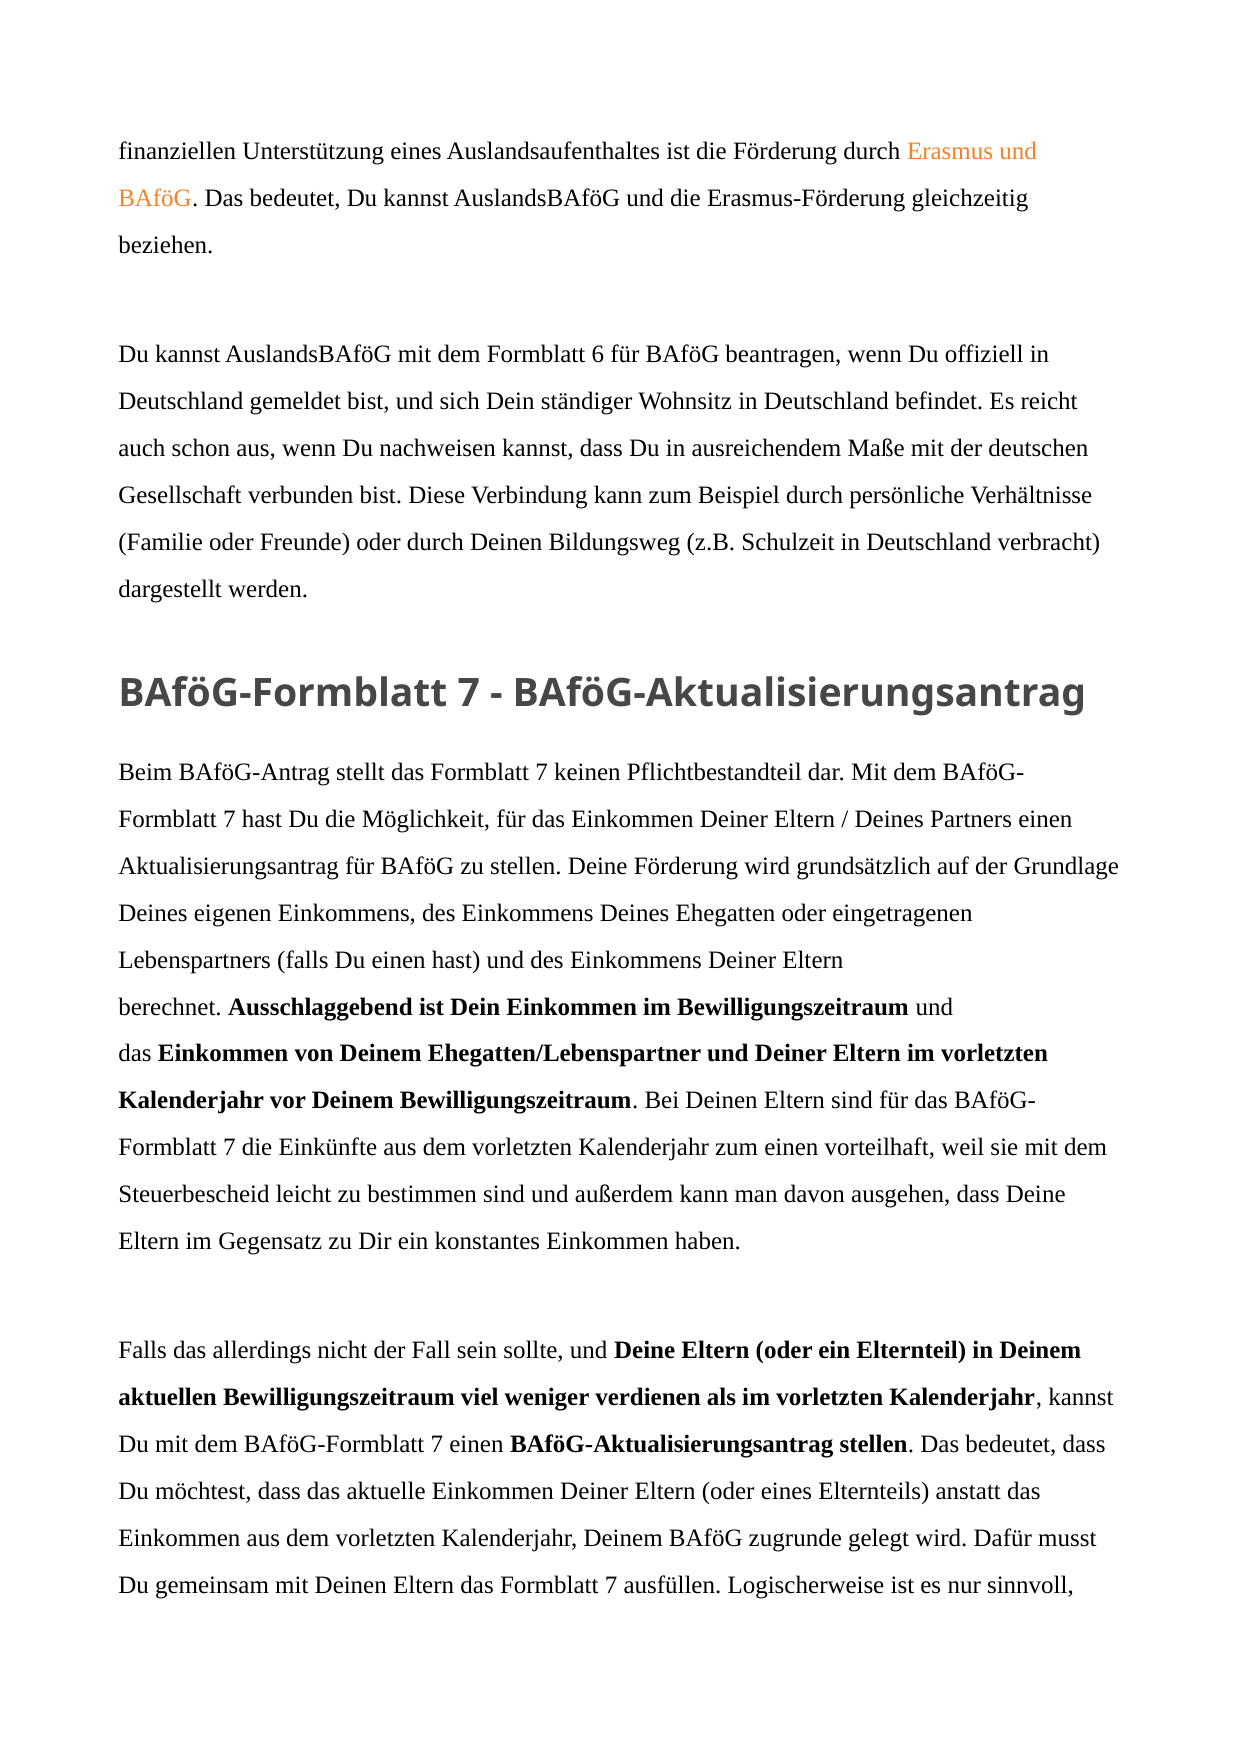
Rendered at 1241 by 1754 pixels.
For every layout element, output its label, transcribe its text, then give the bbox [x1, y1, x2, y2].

text Falls das allerdings nicht der Fall sein sollte, und Deine Eltern (oder ein Elternteil) in Deinem aktuellen Bewilligungszeitraum viel weniger verdienen als im vorletzten Kalenderjahr, kannst Du mit dem BAföG-Formblatt 7 einen BAföG-Aktualisierungsantrag stellen. Das bedeutet, dass Du möchtest, dass das aktuelle Einkommen Deiner Eltern (oder eines Elternteils) anstatt das Einkommen aus dem vorletzten Kalenderjahr, Deinem BAföG zugrunde gelegt wird. Dafür musst Du gemeinsam mit Deinen Eltern das Formblatt 7 ausfüllen. Logischerweise ist es nur sinnvoll, [118, 1317, 1122, 1598]
text Du kannst AuslandsBAföG mit dem Formblatt 6 für BAföG beantragen, wenn Du offiziell in Deutschland gemeldet bist, und sich Dein ständiger Wohnsitz in Deutschland befindet. Es reicht auch schon aus, wenn Du nachweisen kannst, dass Du in ausreichendem Maße mit der deutschen Gesellschaft verbunden bist. Diese Verbindung kann zum Beispiel durch persönliche Verhältnisse (Familie oder Freunde) oder durch Deinen Bildungsweg (z.B. Schulzeit in Deutschland verbracht) dargestellt werden. [118, 321, 1122, 602]
text Beim BAföG-Antrag stellt das Formblatt 7 keinen Pflichtbestandteil dar. Mit dem BAföG-Formblatt 7 hast Du die Möglichkeit, für das Einkommen Deiner Eltern / Deines Partners einen Aktualisierungsantrag für BAföG zu stellen. Deine Förderung wird grundsätzlich auf der Grundlage Deines eigenen Einkommens, des Einkommens Deines Ehegatten oder eingetragenen Lebenspartners (falls Du einen hast) und des Einkommens Deiner Eltern berechnet. Ausschlaggebend ist Dein Einkommen im Bewilligungszeitraum und das Einkommen von Deinem Ehegatten/Lebenspartner und Deiner Eltern im vorletzten Kalenderjahr vor Deinem Bewilligungszeitraum. Bei Deinen Eltern sind für das BAföG-Formblatt 7 die Einkünfte aus dem vorletzten Kalenderjahr zum einen vorteilhaft, weil sie mit dem Steuerbescheid leicht zu bestimmen sind und außerdem kann man davon ausgehen, dass Deine Eltern im Gegensatz zu Dir ein konstantes Einkommen haben. [118, 739, 1122, 1255]
subtitle BAföG-Formblatt 7 - BAföG-Aktualisierungsantrag [118, 665, 1122, 718]
text finanziellen Unterstützung eines Auslandsaufenthaltes ist die Förderung durch Erasmus und BAföG. Das bedeutet, Du kannst AuslandsBAföG und die Erasmus-Förderung gleichzeitig beziehen. [118, 118, 1122, 259]
